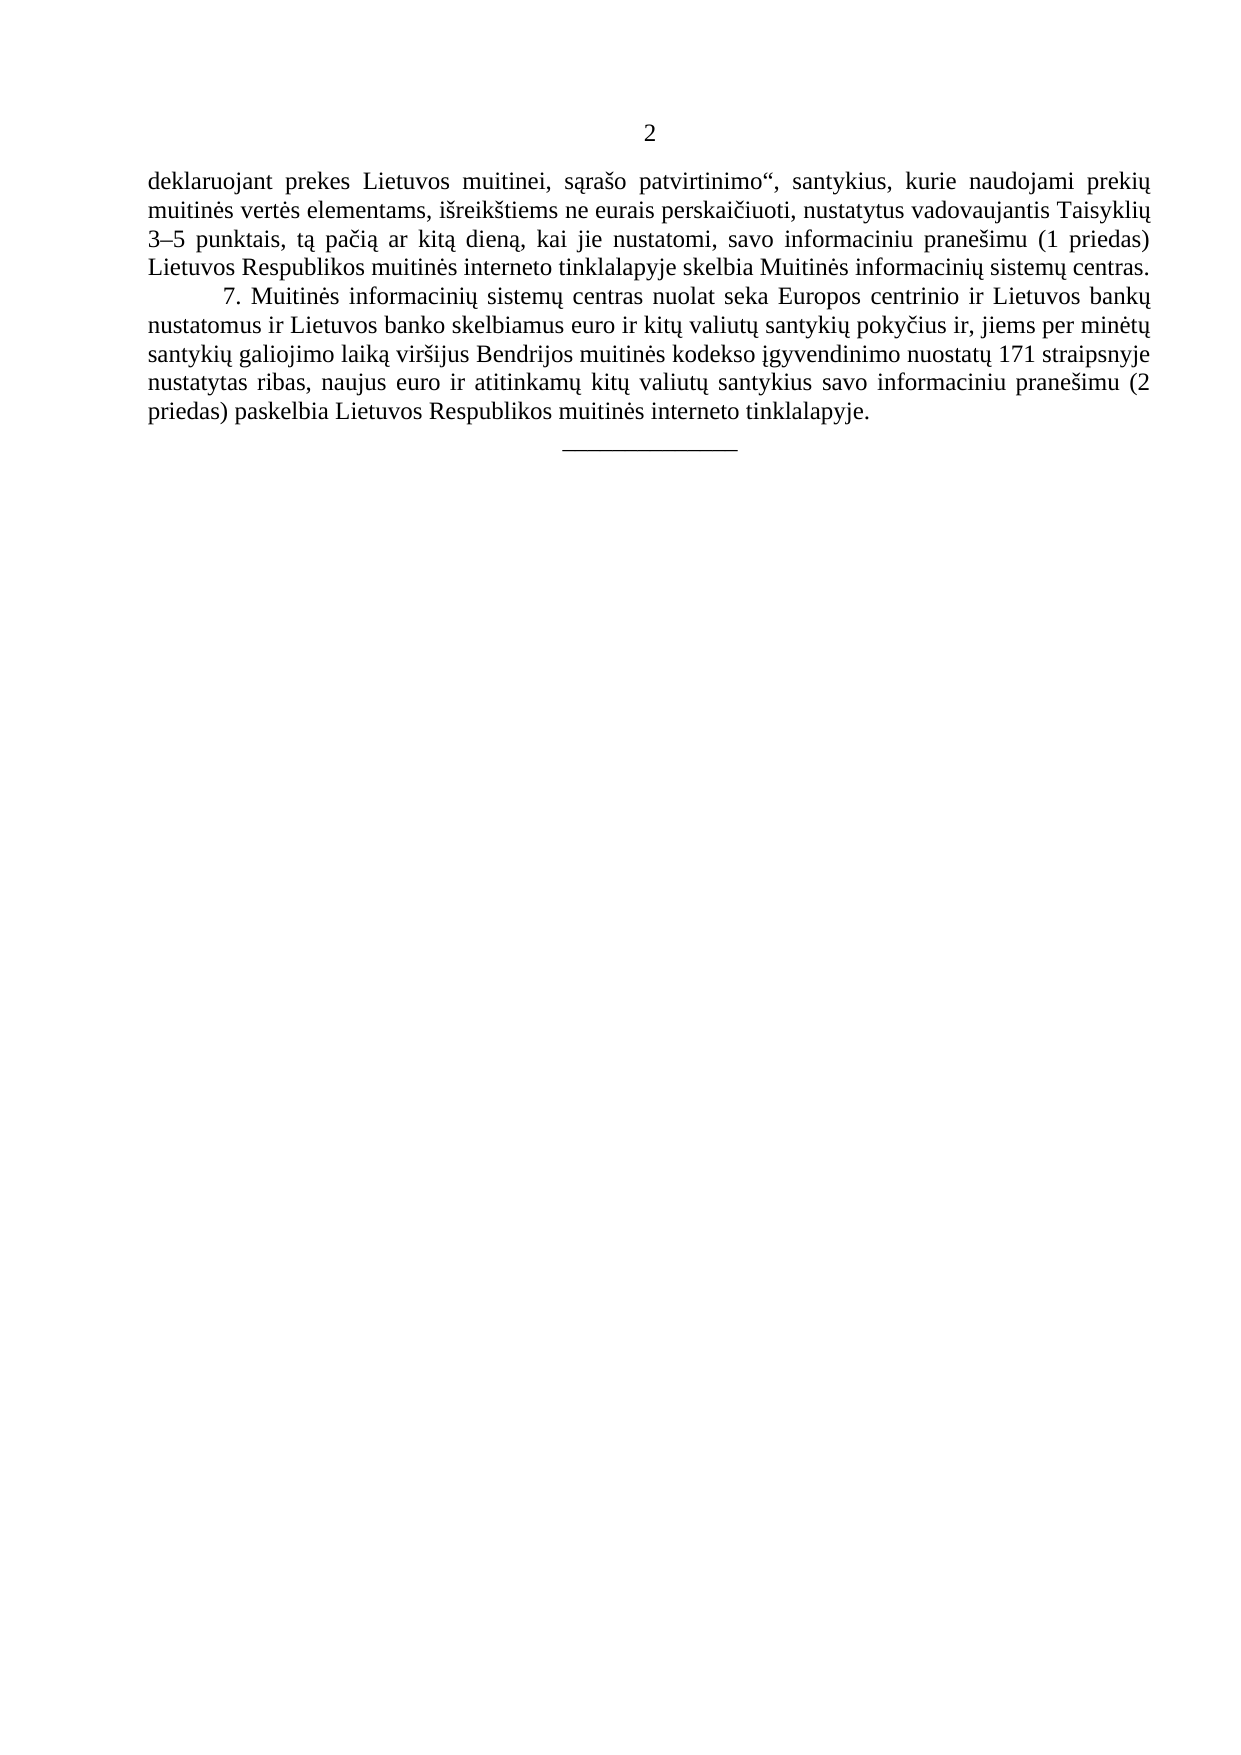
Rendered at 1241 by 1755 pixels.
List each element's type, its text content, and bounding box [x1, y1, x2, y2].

text ______________ [148, 425, 1152, 454]
text deklaruojant prekes Lietuvos muitinei, sąrašo patvirtinimo“, santykius, kurie naudojami prekių muitinės vertės elementams, išreikštiems ne eurais perskaičiuoti, nustatytus vadovaujantis Taisyklių 3–5 punktais, tą pačią ar kitą dieną, kai jie nustatomi, savo informaciniu pranešimu (1 priedas) Lietuvos Respublikos muitinės interneto tinklalapyje skelbia Muitinės informacinių sistemų centras. [148, 166, 1152, 281]
text 7. Muitinės informacinių sistemų centras nuolat seka Europos centrinio ir Lietuvos bankų nustatomus ir Lietuvos banko skelbiamus euro ir kitų valiutų santykių pokyčius ir, jiems per minėtų santykių galiojimo laiką viršijus Bendrijos muitinės kodekso įgyvendinimo nuostatų 171 straipsnyje nustatytas ribas, naujus euro ir atitinkamų kitų valiutų santykius savo informaciniu pranešimu (2 priedas) paskelbia Lietuvos Respublikos muitinės interneto tinklalapyje. [148, 281, 1152, 425]
